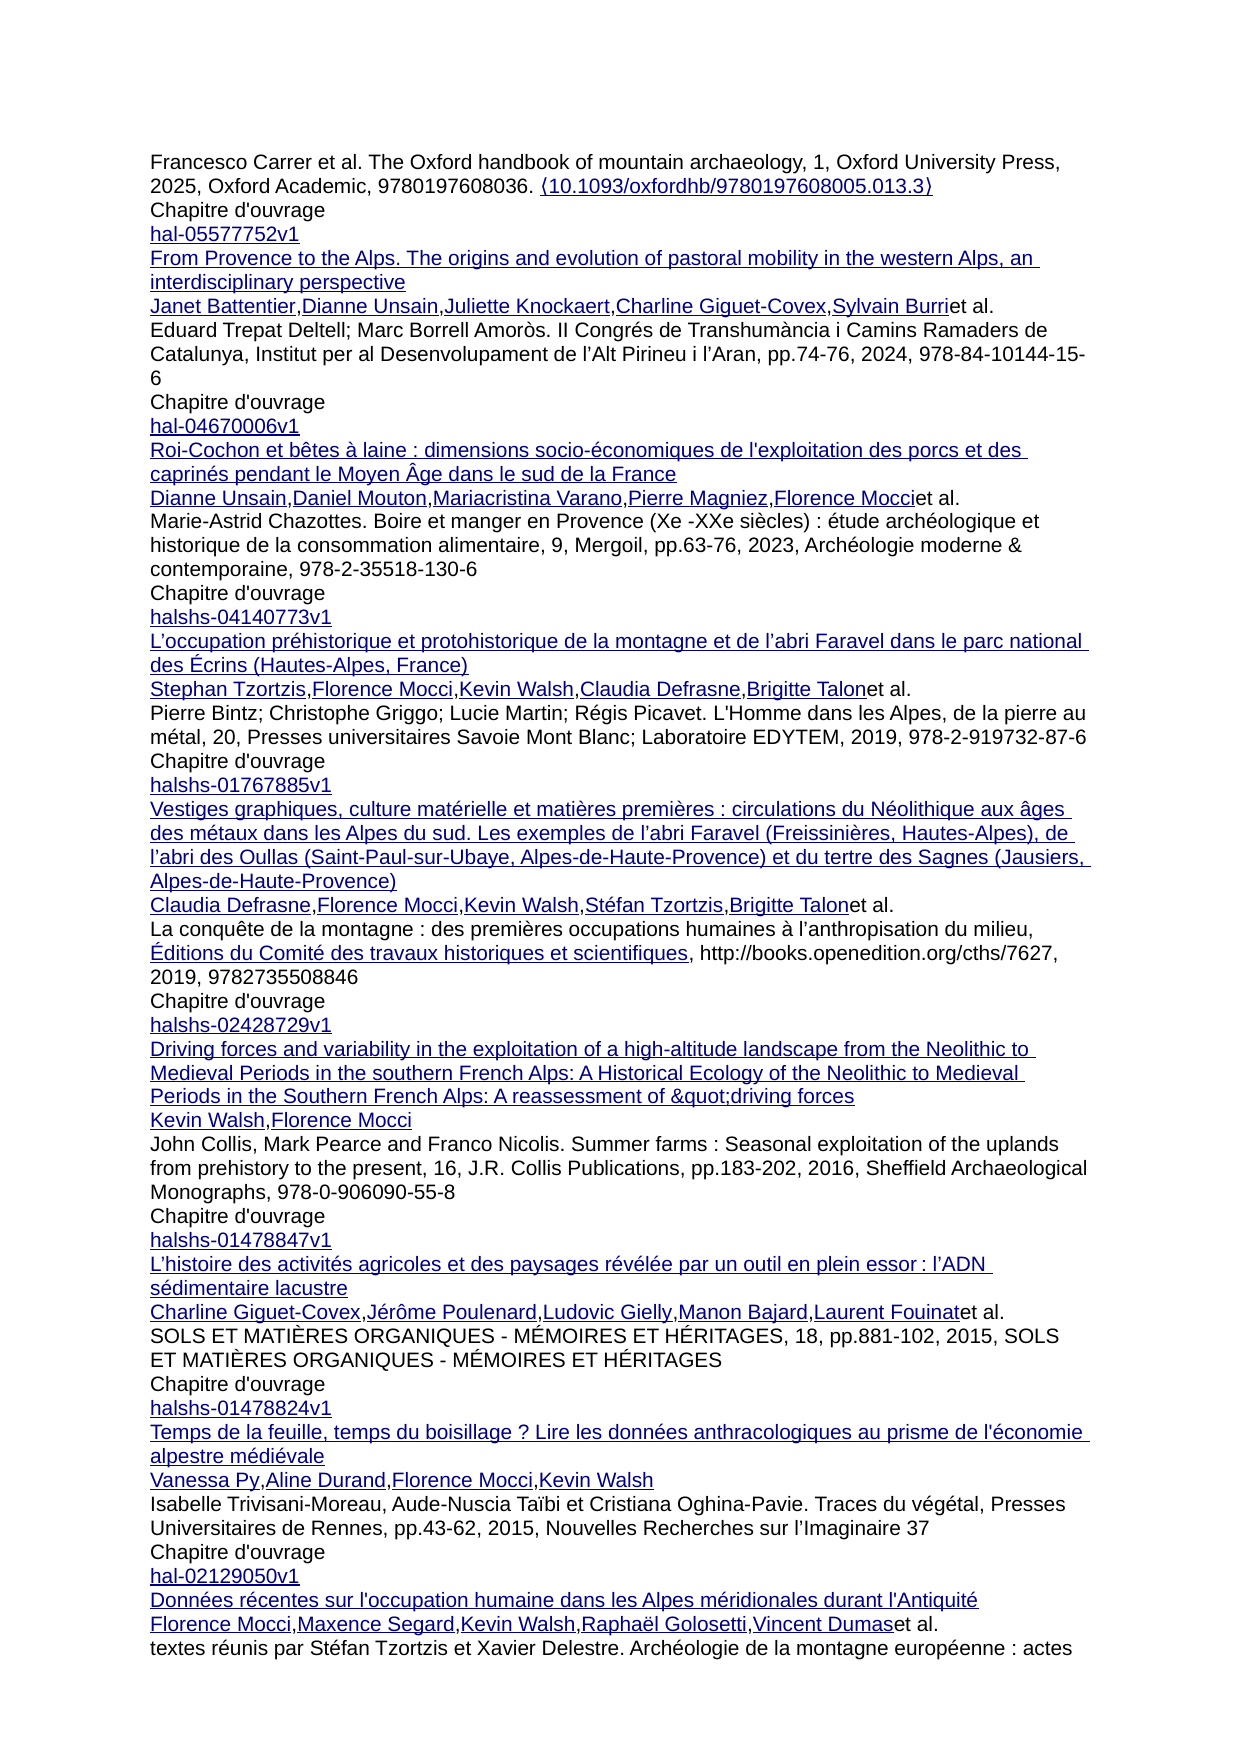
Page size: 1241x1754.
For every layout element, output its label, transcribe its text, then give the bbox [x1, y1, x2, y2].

table_cell Temps de la feuille, temps du boisillage ? Lire les données anthracologiques au prisme de l'économie [150, 1420, 1090, 1441]
table_cell Données récentes sur l'occupation humaine dans les Alpes méridionales durant l'Antiquité Florence Mocci,Maxence Segard,Kevin Walsh,Raphaël Golosetti,Vincent Dumaset al. textes réunis par Stéfan Tzortzis et Xavier Delestre. Archéologie de la montagne européenne : actes [150, 1588, 1090, 1659]
table_cell L’histoire des activités agricoles et des paysages révélée par un outil en plein essor : l’ADN sédimentaire lacustre Charline Giguet-Covex,Jérôme Poulenard,Ludovic Gielly,Manon Bajard,Laurent Fouinatet al. SOLS ET MATIÈRES ORGANIQUES - MÉMOIRES ET HÉRITAGES, 18, pp.881-102, 2015, SOLS ET MATIÈRES ORGANIQUES - MÉMOIRES ET HÉRITAGES Chapitre d'ouvrage halshs-01478824v1 [150, 1252, 1090, 1420]
table_cell Francesco Carrer et al. The Oxford handbook of mountain archaeology, 1, Oxford University Press, 2025, Oxford Academic, 9780197608036. ⟨10.1093/oxfordhb/9780197608005.013.3⟩ Chapitre d'ouvrage hal-05577752v1 [150, 150, 1090, 246]
table_cell L’occupation préhistorique et protohistorique de la montagne et de l’abri Faravel dans le parc national des Écrins (Hautes-Alpes, France) Stephan Tzortzis,Florence Mocci,Kevin Walsh,Claudia Defrasne,Brigitte Talonet al. Pierre Bintz; Christophe Griggo; Lucie Martin; Régis Picavet. L'Homme dans les Alpes, de la pierre au métal, 20, Presses universitaires Savoie Mont Blanc; Laboratoire EDYTEM, 2019, 978-2-919732-87-6 Chapitre d'ouvrage halshs-01767885v1 [150, 629, 1090, 797]
table_cell From Provence to the Alps. The origins and evolution of pastoral mobility in the western Alps, an interdisciplinary perspective Janet Battentier,Dianne Unsain,Juliette Knockaert,Charline Giguet-Covex,Sylvain Burriet al. Eduard Trepat Deltell; Marc Borrell Amoròs. II Congrés de Transhumància i Camins Ramaders de Catalunya, Institut per al Desenvolupament de l’Alt Pirineu i l’Aran, pp.74-76, 2024, 978-84-10144-15-6 Chapitre d'ouvrage hal-04670006v1 [150, 246, 1090, 437]
table_cell Roi-Cochon et bêtes à laine : dimensions socio-économiques de l'exploitation des porcs et des caprinés pendant le Moyen Âge dans le sud de la France Dianne Unsain,Daniel Mouton,Mariacristina Varano,Pierre Magniez,Florence Mocciet al. Marie-Astrid Chazottes. Boire et manger en Provence (Xe -XXe siècles) : étude archéologique et historique de la consommation alimentaire, 9, Mergoil, pp.63-76, 2023, Archéologie moderne & contemporaine, 978-2-35518-130-6 Chapitre d'ouvrage halshs-04140773v1 [150, 438, 1090, 629]
table_cell Driving forces and variability in the exploitation of a high-altitude landscape from the Neolithic to Medieval Periods in the southern French Alps: A Historical Ecology of the Neolithic to Medieval Periods in the Southern French Alps: A reassessment of &quot;driving forces Kevin Walsh,Florence Mocci John Collis, Mark Pearce and Franco Nicolis. Summer farms : Seasonal exploitation of the uplands from prehistory to the present, 16, J.R. Collis Publications, pp.183-202, 2016, Sheffield Archaeological Monographs, 978-0-906090-55-8 Chapitre d'ouvrage halshs-01478847v1 [150, 1036, 1090, 1252]
table_cell Alpes-de-Haute-Provence) Claudia Defrasne,Florence Mocci,Kevin Walsh,Stéfan Tzortzis,Brigitte Talonet al. La conquête de la montagne : des premières occupations humaines à l’anthropisation du milieu, Éditions du Comité des travaux historiques et scientifiques, http://books.openedition.org/cths/7627, 2019, 9782735508846 Chapitre d'ouvrage halshs-02428729v1 [150, 867, 1090, 1036]
table_cell alpestre médiévale Vanessa Py,Aline Durand,Florence Mocci,Kevin Walsh Isabelle Trivisani-Moreau, Aude-Nuscia Taïbi et Cristiana Oghina-Pavie. Traces du végétal, Presses Universitaires de Rennes, pp.43-62, 2015, Nouvelles Recherches sur l’Imaginaire 37 Chapitre d'ouvrage hal-02129050v1 [150, 1442, 1090, 1587]
table_cell Vestiges graphiques, culture matérielle et matières premières : circulations du Néolithique aux âges des métaux dans les Alpes du sud. Les exemples de l’abri Faravel (Freissinières, Hautes-Alpes), de l’abri des Oullas (Saint-Paul-sur-Ubaye, Alpes-de-Haute-Provence) et du tertre des Sagnes (Jausiers, [150, 797, 1090, 866]
